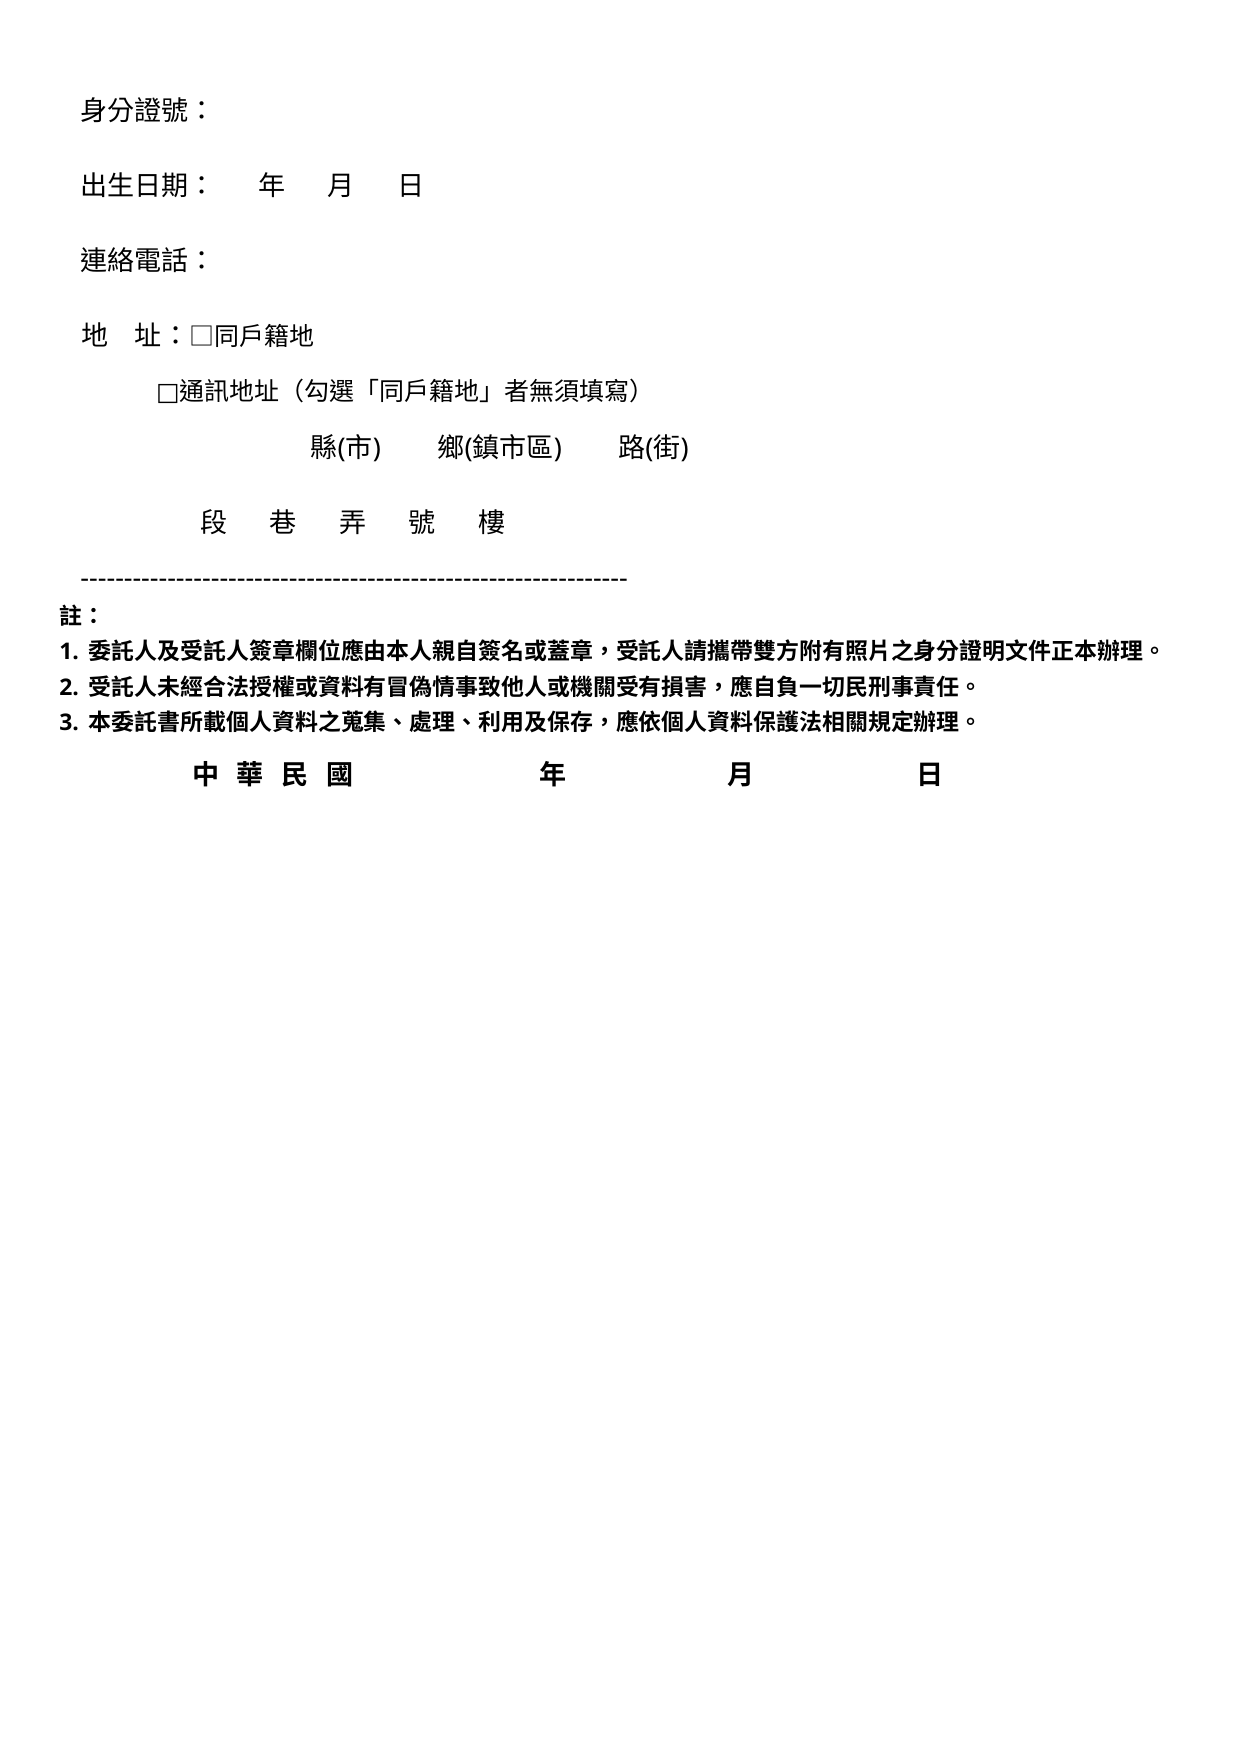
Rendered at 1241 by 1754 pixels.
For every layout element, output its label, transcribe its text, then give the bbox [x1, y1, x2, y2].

text 註： [59, 596, 1181, 631]
text 縣(市) 鄉(鎮市區) 路(街) [59, 408, 1181, 483]
text 身分證號： [59, 71, 1181, 146]
list 受託人未經合法授權或資料有冒偽情事致他人或機關受有損害，應自負一切民刑事責任。 [59, 667, 1181, 702]
text 段 巷 弄 號 樓 [59, 483, 1181, 558]
text 地 址：□同戶籍地 [59, 296, 1181, 371]
text --------------------------------------------------------------- [59, 558, 1181, 596]
list 本委託書所載個人資料之蒐集、處理、利用及保存，應依個人資料保護法相關規定辦理。 [59, 702, 1181, 737]
text 出生日期： 年 月 日 [59, 146, 1181, 221]
list 委託人及受託人簽章欄位應由本人親自簽名或蓋章，受託人請攜帶雙方附有照片之身分證明文件正本辦理。 [59, 631, 1181, 667]
text 中華民國 年 月 日 [59, 756, 945, 792]
text □通訊地址（勾選「同戶籍地」者無須填寫） [64, 371, 1181, 408]
text 連絡電話： [59, 221, 1181, 296]
